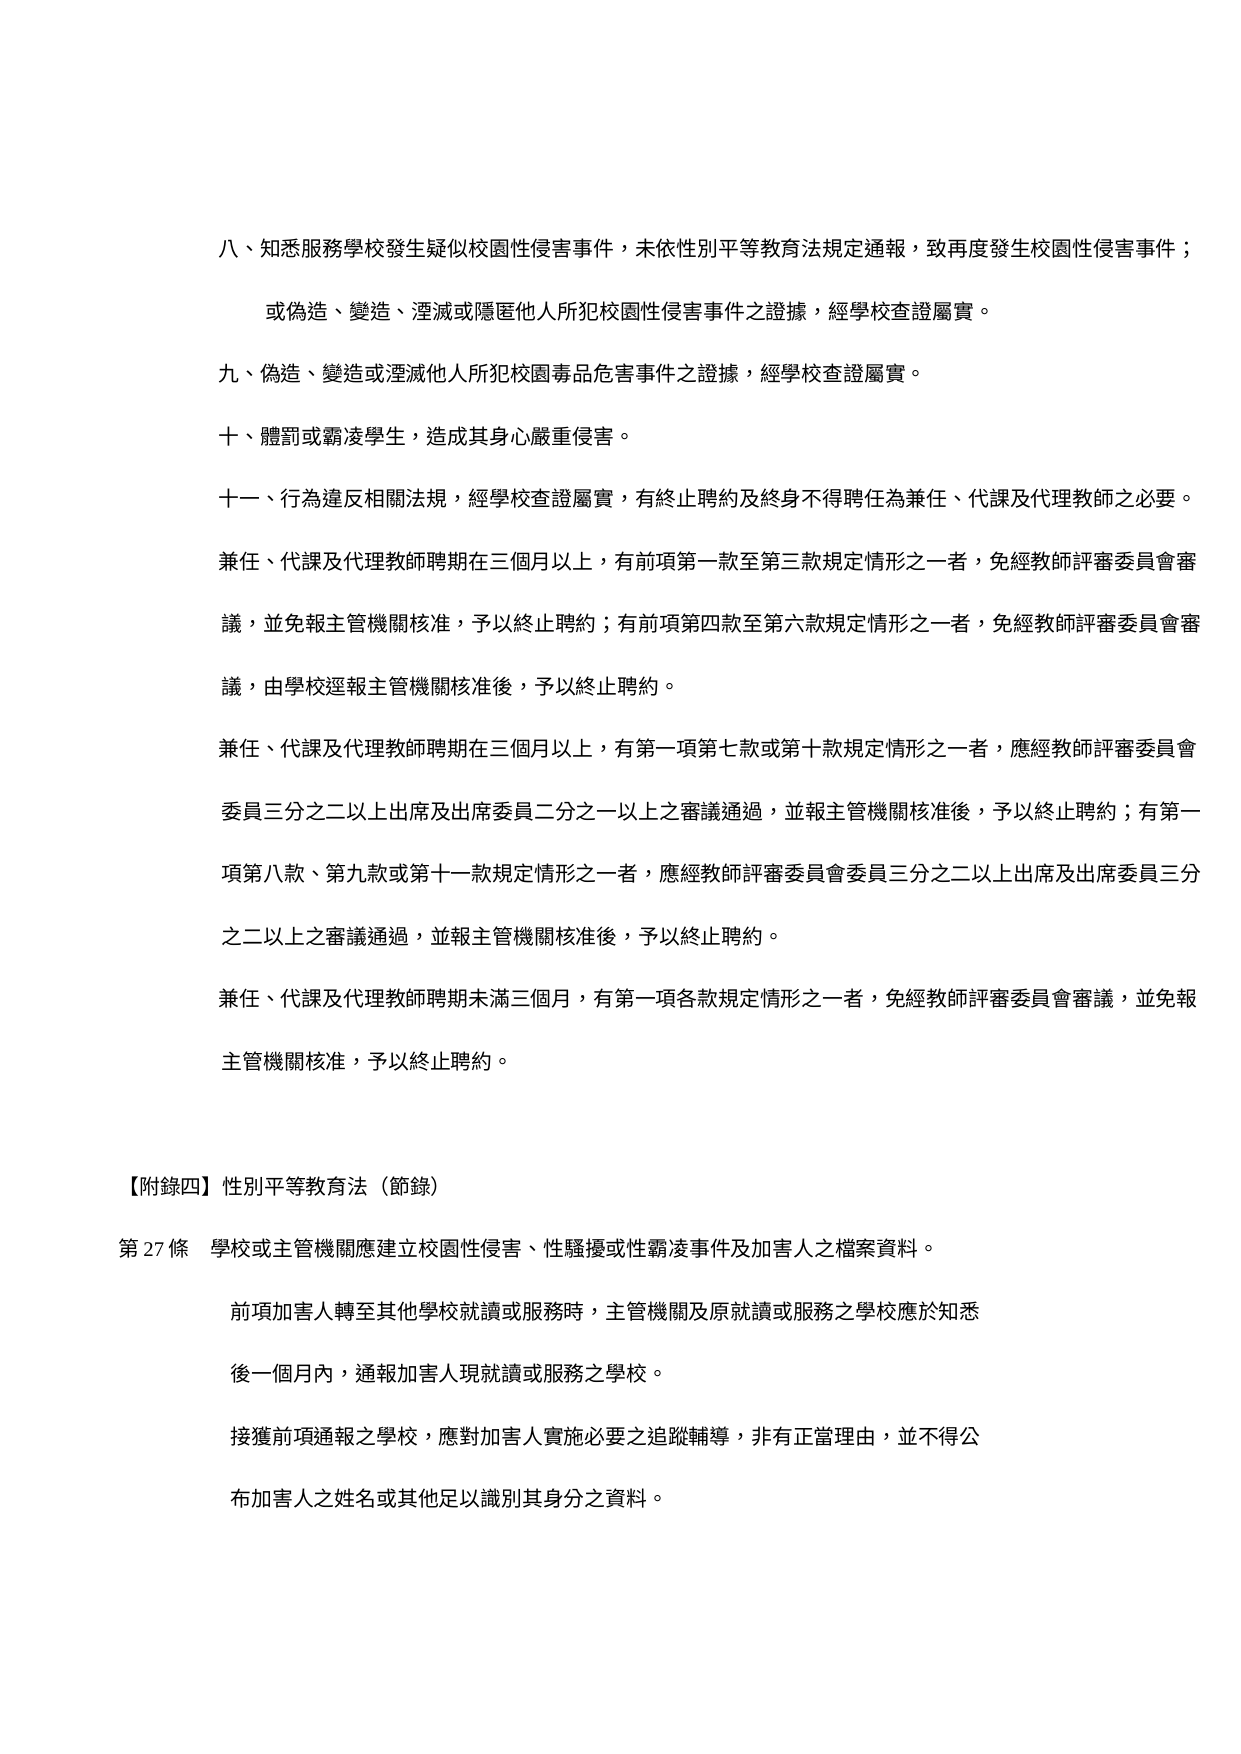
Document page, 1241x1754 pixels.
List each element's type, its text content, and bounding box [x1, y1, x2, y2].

text 十、體罰或霸凌學生，造成其身心嚴重侵害。 [218, 393, 1211, 456]
text 兼任、代課及代理教師聘期未滿三個月，有第一項各款規定情形之一者，免經教師評審委員會審議，並免報主管機關核准，予以終止聘約。 [218, 956, 1211, 1081]
text 【附錄四】性別平等教育法（節錄） [118, 1143, 1211, 1206]
text 兼任、代課及代理教師聘期在三個月以上，有前項第一款至第三款規定情形之一者，免經教師評審委員會審議，並免報主管機關核准，予以終止聘約；有前項第四款至第六款規定情形之一者，免經教師評審委員會審議，由學校逕報主管機關核准後，予以終止聘約。 [218, 518, 1211, 706]
text 布加害人之姓名或其他足以識別其身分之資料。 [118, 1456, 1211, 1518]
text 第27條 學校或主管機關應建立校園性侵害、性騷擾或性霸凌事件及加害人之檔案資料。 [118, 1206, 1211, 1268]
text 後一個月內，通報加害人現就讀或服務之學校。 [118, 1331, 1211, 1393]
text 九、偽造、變造或湮滅他人所犯校園毒品危害事件之證據，經學校查證屬實。 [218, 331, 1211, 393]
text 接獲前項通報之學校，應對加害人實施必要之追蹤輔導，非有正當理由，並不得公 [118, 1393, 1211, 1456]
text 兼任、代課及代理教師聘期在三個月以上，有第一項第七款或第十款規定情形之一者，應經教師評審委員會委員三分之二以上出席及出席委員二分之一以上之審議通過，並報主管機關核准後，予以終止聘約；有第一項第八款、第九款或第十一款規定情形之一者，應經教師評審委員會委員三分之二以上出席及出席委員三分之二以上之審議通過，並報主管機關核准後，予以終止聘約。 [218, 706, 1211, 956]
text 十一、行為違反相關法規，經學校查證屬實，有終止聘約及終身不得聘任為兼任、代課及代理教師之必要。 [218, 456, 1211, 518]
text 前項加害人轉至其他學校就讀或服務時，主管機關及原就讀或服務之學校應於知悉 [118, 1268, 1211, 1331]
text 八、知悉服務學校發生疑似校園性侵害事件，未依性別平等教育法規定通報，致再度發生校園性侵害事件；或偽造、變造、湮滅或隱匿他人所犯校園性侵害事件之證據，經學校查證屬實。 [218, 206, 1211, 331]
